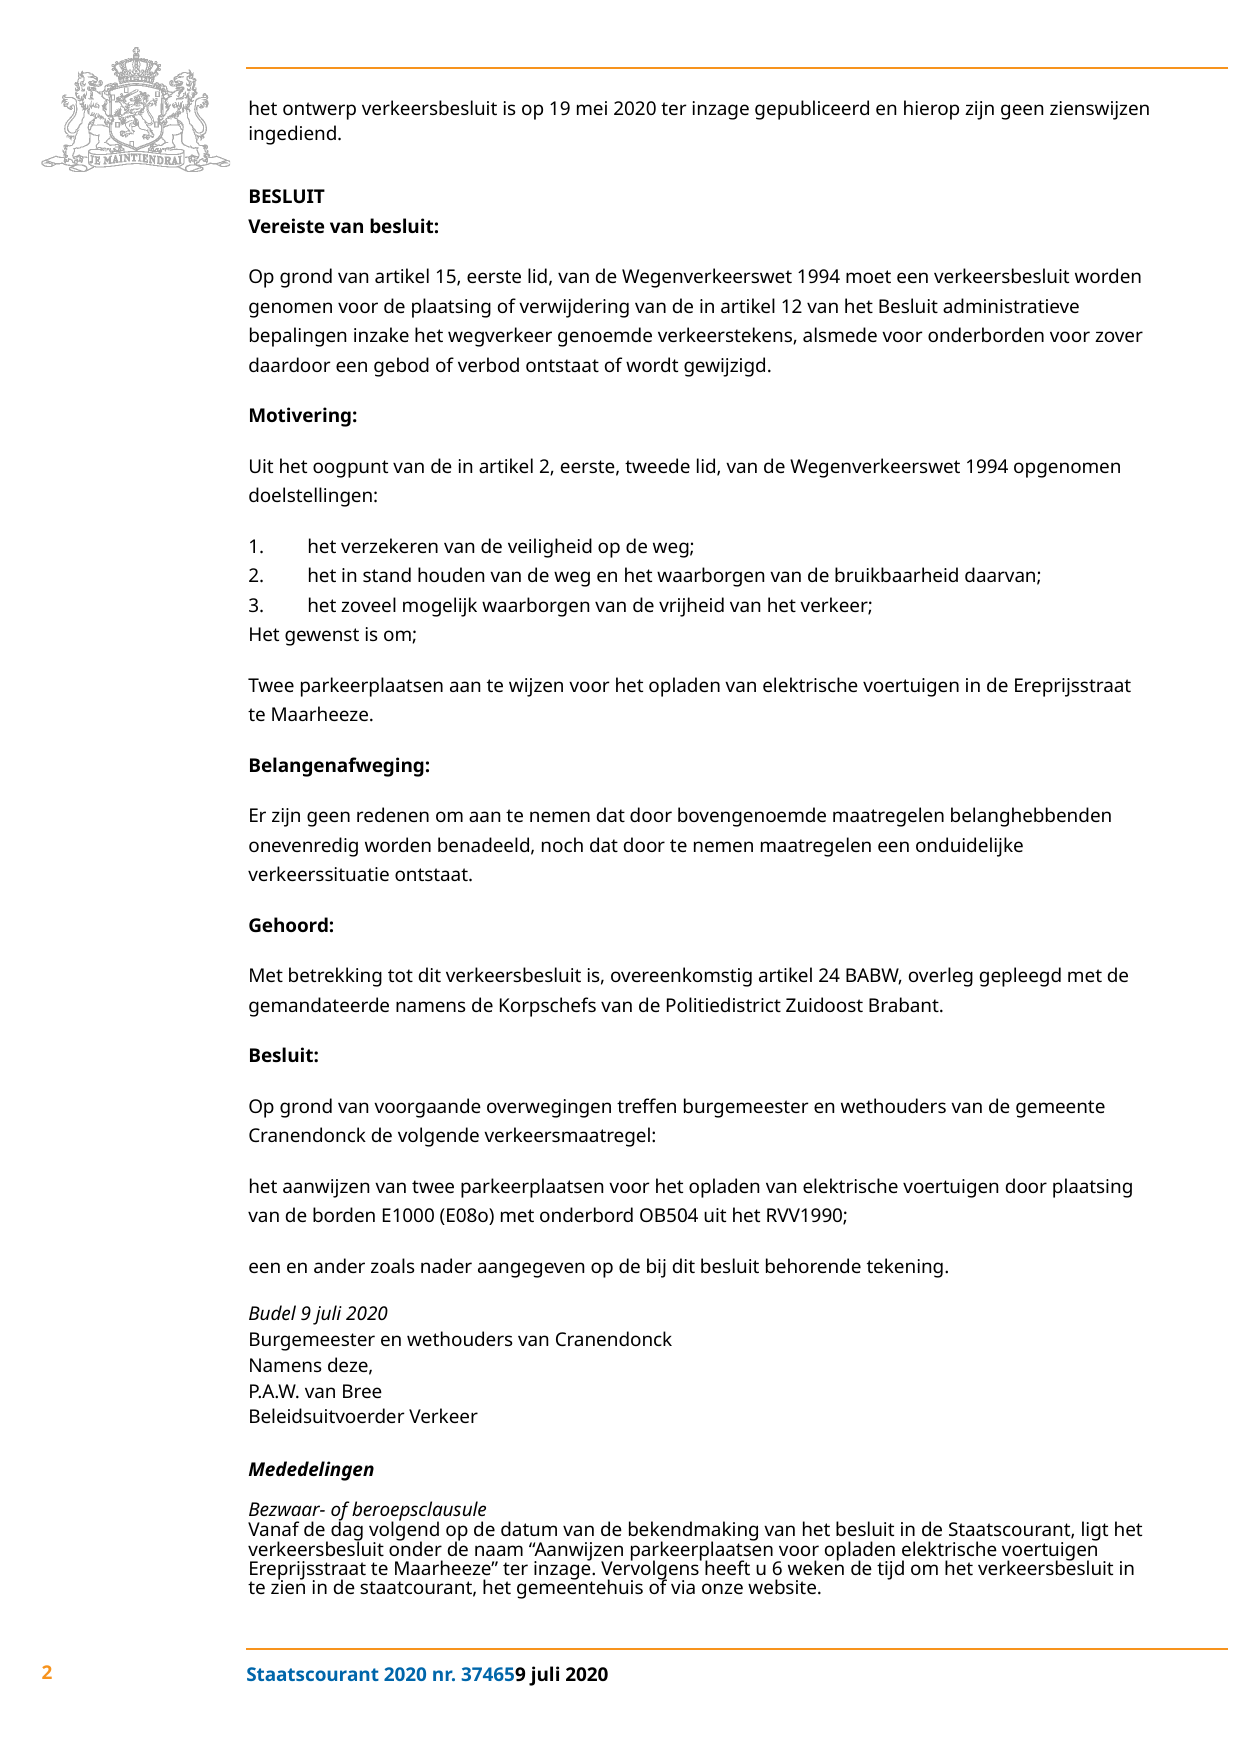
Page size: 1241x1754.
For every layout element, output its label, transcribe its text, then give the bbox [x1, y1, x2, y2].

list het verzekeren van de veiligheid op de weg; [248, 533, 1152, 558]
text Budel 9 juli 2020 [248, 1301, 1152, 1326]
text Namens deze, [248, 1352, 1152, 1378]
text Op grond van voorgaande overwegingen treffen burgemeester en wethouders van de gemeente Cranendonck de volgende verkeersmaatregel: [248, 1093, 1152, 1148]
text Mededelingen [248, 1456, 1152, 1482]
text Burgemeester en wethouders van Cranendonck [248, 1326, 1152, 1352]
text het ontwerp verkeersbesluit is op 19 mei 2020 ter inzage gepubliceerd en hierop zijn geen zienswijzen ingediend. [248, 95, 1152, 146]
text Besluit: [248, 1042, 1152, 1068]
text Bezwaar- of beroepsclausule [248, 1496, 1152, 1521]
list het in stand houden van de weg en het waarborgen van de bruikbaarheid daarvan; [248, 562, 1152, 588]
text een en ander zoals nader aangegeven op de bij dit besluit behorende tekening. [248, 1253, 1152, 1278]
text Met betrekking tot dit verkeersbesluit is, overeenkomstig artikel 24 BABW, overleg gepleegd met de gemandateerde namens de Korpschefs van de Politiedistrict Zuidoost Brabant. [248, 962, 1152, 1018]
text Beleidsuitvoerder Verkeer [248, 1403, 1152, 1429]
text P.A.W. van Bree [248, 1378, 1152, 1403]
list het zoveel mogelijk waarborgen van de vrijheid van het verkeer; [248, 592, 1152, 618]
text Er zijn geen redenen om aan te nemen dat door bovengenoemde maatregelen belanghebbenden onevenredig worden benadeeld, noch dat door te nemen maatregelen een onduidelijke verkeerssituatie ontstaat. [248, 802, 1152, 887]
text Vanaf de dag volgend op de datum van de bekendmaking van het besluit in de Staatscourant, ligt het verkeersbesluit onder de naam “Aanwijzen parkeerplaatsen voor opladen elektrische voertuigen Ereprijsstraat te Maarheeze” ter inzage. Vervolgens heeft u 6 weken de tijd om het verkeersbesluit in te zien in de staatcourant, het gemeentehuis of via onze website. [248, 1521, 1152, 1598]
text het aanwijzen van twee parkeerplaatsen voor het opladen van elektrische voertuigen door plaatsing van de borden E1000 (E08o) met onderbord OB504 uit het RVV1990; [248, 1173, 1152, 1228]
text Uit het oogpunt van de in artikel 2, eerste, tweede lid, van de Wegenverkeerswet 1994 opgenomen doelstellingen: [248, 453, 1152, 508]
text Op grond van artikel 15, eerste lid, van de Wegenverkeerswet 1994 moet een verkeersbesluit worden genomen voor de plaatsing of verwijdering van de in artikel 12 van het Besluit administratieve bepalingen inzake het wegverkeer genoemde verkeerstekens, alsmede voor onderborden voor zover daardoor een gebod of verbod ontstaat of wordt gewijzigd. [248, 263, 1152, 378]
text Gehoord: [248, 912, 1152, 938]
text Belangenafweging: [248, 752, 1152, 778]
text BESLUIT [248, 183, 1152, 209]
text Twee parkeerplaatsen aan te wijzen voor het opladen van elektrische voertuigen in de Ereprijsstraat te Maarheeze. [248, 672, 1152, 727]
text Het gewenst is om; [248, 622, 1152, 647]
text Vereiste van besluit: [248, 213, 1152, 238]
picture [41, 47, 231, 172]
text Motivering: [248, 402, 1152, 428]
